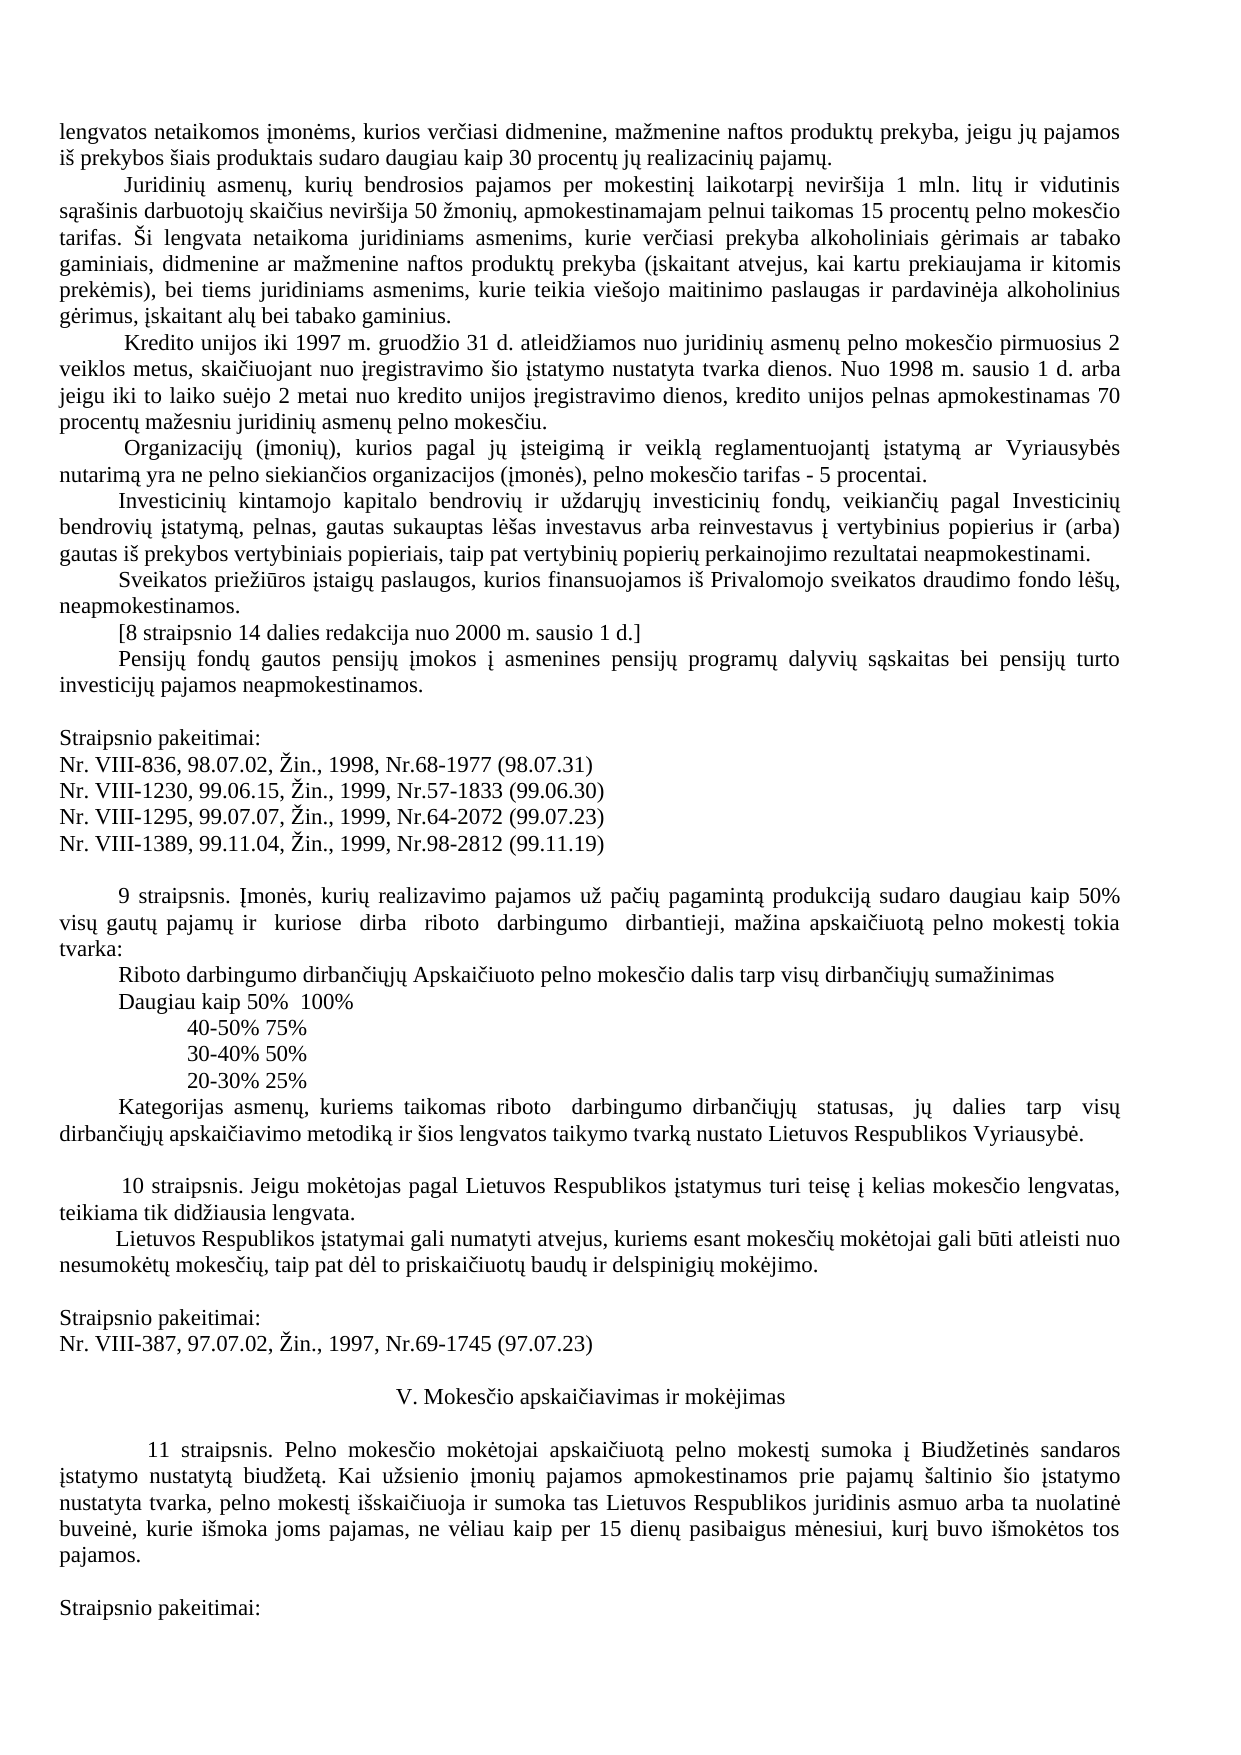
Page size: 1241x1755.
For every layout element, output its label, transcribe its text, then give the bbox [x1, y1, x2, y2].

text Daugiau kaip 50% 100% [59, 988, 1122, 1014]
text Juridinių asmenų, kurių bendrosios pajamos per mokestinį laikotarpį neviršija 1 mln. litų ir vidutinis sąrašinis darbuotojų skaičius neviršija 50 žmonių, apmokestinamajam pelnui taikomas 15 procentų pelno mokesčio tarifas. Ši lengvata netaikoma juridiniams asmenims, kurie verčiasi prekyba alkoholiniais gėrimais ar tabako gaminiais, didmenine ar mažmenine naftos produktų prekyba (įskaitant atvejus, kai kartu prekiaujama ir kitomis prekėmis), bei tiems juridiniams asmenims, kurie teikia viešojo maitinimo paslaugas ir pardavinėja alkoholinius gėrimus, įskaitant alų bei tabako gaminius. [59, 171, 1122, 329]
text Kategorijas asmenų, kuriems taikomas riboto darbingumo dirbančiųjų statusas, jų dalies tarp visų dirbančiųjų apskaičiavimo metodiką ir šios lengvatos taikymo tvarką nustato Lietuvos Respublikos Vyriausybė. [59, 1093, 1122, 1146]
text Investicinių kintamojo kapitalo bendrovių ir uždarųjų investicinių fondų, veikiančių pagal Investicinių bendrovių įstatymą, pelnas, gautas sukauptas lėšas investavus arba reinvestavus į vertybinius popierius ir (arba) gautas iš prekybos vertybiniais popieriais, taip pat vertybinių popierių perkainojimo rezultatai neapmokestinami. [59, 487, 1122, 566]
text 30-40% 50% [59, 1041, 1122, 1067]
text Sveikatos priežiūros įstaigų paslaugos, kurios finansuojamos iš Privalomojo sveikatos draudimo fondo lėšų, neapmokestinamos. [59, 566, 1122, 619]
text Nr. VIII-1389, 99.11.04, Žin., 1999, Nr.98-2812 (99.11.19) [59, 830, 1122, 856]
text Straipsnio pakeitimai: [59, 1304, 1122, 1330]
text Kredito unijos iki 1997 m. gruodžio 31 d. atleidžiamos nuo juridinių asmenų pelno mokesčio pirmuosius 2 veiklos metus, skaičiuojant nuo įregistravimo šio įstatymo nustatyta tvarka dienos. Nuo 1998 m. sausio 1 d. arba jeigu iki to laiko suėjo 2 metai nuo kredito unijos įregistravimo dienos, kredito unijos pelnas apmokestinamas 70 procentų mažesniu juridinių asmenų pelno mokesčiu. [59, 329, 1122, 434]
text 11 straipsnis. Pelno mokesčio mokėtojai apskaičiuotą pelno mokestį sumoka į Biudžetinės sandaros įstatymo nustatytą biudžetą. Kai užsienio įmonių pajamos apmokestinamos prie pajamų šaltinio šio įstatymo nustatyta tvarka, pelno mokestį išskaičiuoja ir sumoka tas Lietuvos Respublikos juridinis asmuo arba ta nuolatinė buveinė, kurie išmoka joms pajamas, ne vėliau kaip per 15 dienų pasibaigus mėnesiui, kurį buvo išmokėtos tos pajamos. [59, 1436, 1122, 1568]
text Pensijų fondų gautos pensijų įmokos į asmenines pensijų programų dalyvių sąskaitas bei pensijų turto investicijų pajamos neapmokestinamos. [59, 645, 1122, 698]
text 20-30% 25% [59, 1067, 1122, 1093]
text 10 straipsnis. Jeigu mokėtojas pagal Lietuvos Respublikos įstatymus turi teisę į kelias mokesčio lengvatas, teikiama tik didžiausia lengvata. [59, 1172, 1122, 1225]
text Organizacijų (įmonių), kurios pagal jų įsteigimą ir veiklą reglamentuojantį įstatymą ar Vyriausybės nutarimą yra ne pelno siekiančios organizacijos (įmonės), pelno mokesčio tarifas - 5 procentai. [59, 434, 1122, 487]
text 40-50% 75% [59, 1014, 1122, 1041]
text Straipsnio pakeitimai: [59, 1594, 1122, 1620]
text Nr. VIII-1295, 99.07.07, Žin., 1999, Nr.64-2072 (99.07.23) [59, 803, 1122, 830]
text Straipsnio pakeitimai: [59, 724, 1122, 751]
text Nr. VIII-836, 98.07.02, Žin., 1998, Nr.68-1977 (98.07.31) [59, 751, 1122, 777]
text Nr. VIII-1230, 99.06.15, Žin., 1999, Nr.57-1833 (99.06.30) [59, 777, 1122, 803]
text lengvatos netaikomos įmonėms, kurios verčiasi didmenine, mažmenine naftos produktų prekyba, jeigu jų pajamos iš prekybos šiais produktais sudaro daugiau kaip 30 procentų jų realizacinių pajamų. [59, 118, 1122, 171]
text Riboto darbingumo dirbančiųjų Apskaičiuoto pelno mokesčio dalis tarp visų dirbančiųjų sumažinimas [59, 961, 1122, 988]
text Nr. VIII-387, 97.07.02, Žin., 1997, Nr.69-1745 (97.07.23) [59, 1330, 1122, 1357]
text Lietuvos Respublikos įstatymai gali numatyti atvejus, kuriems esant mokesčių mokėtojai gali būti atleisti nuo nesumokėtų mokesčių, taip pat dėl to priskaičiuotų baudų ir delspinigių mokėjimo. [59, 1225, 1122, 1278]
text 9 straipsnis. Įmonės, kurių realizavimo pajamos už pačių pagamintą produkciją sudaro daugiau kaip 50% visų gautų pajamų ir kuriose dirba riboto darbingumo dirbantieji, mažina apskaičiuotą pelno mokestį tokia tvarka: [59, 882, 1122, 961]
text [8 straipsnio 14 dalies redakcija nuo 2000 m. sausio 1 d.] [59, 619, 1122, 645]
text V. Mokesčio apskaičiavimas ir mokėjimas [59, 1383, 1122, 1409]
